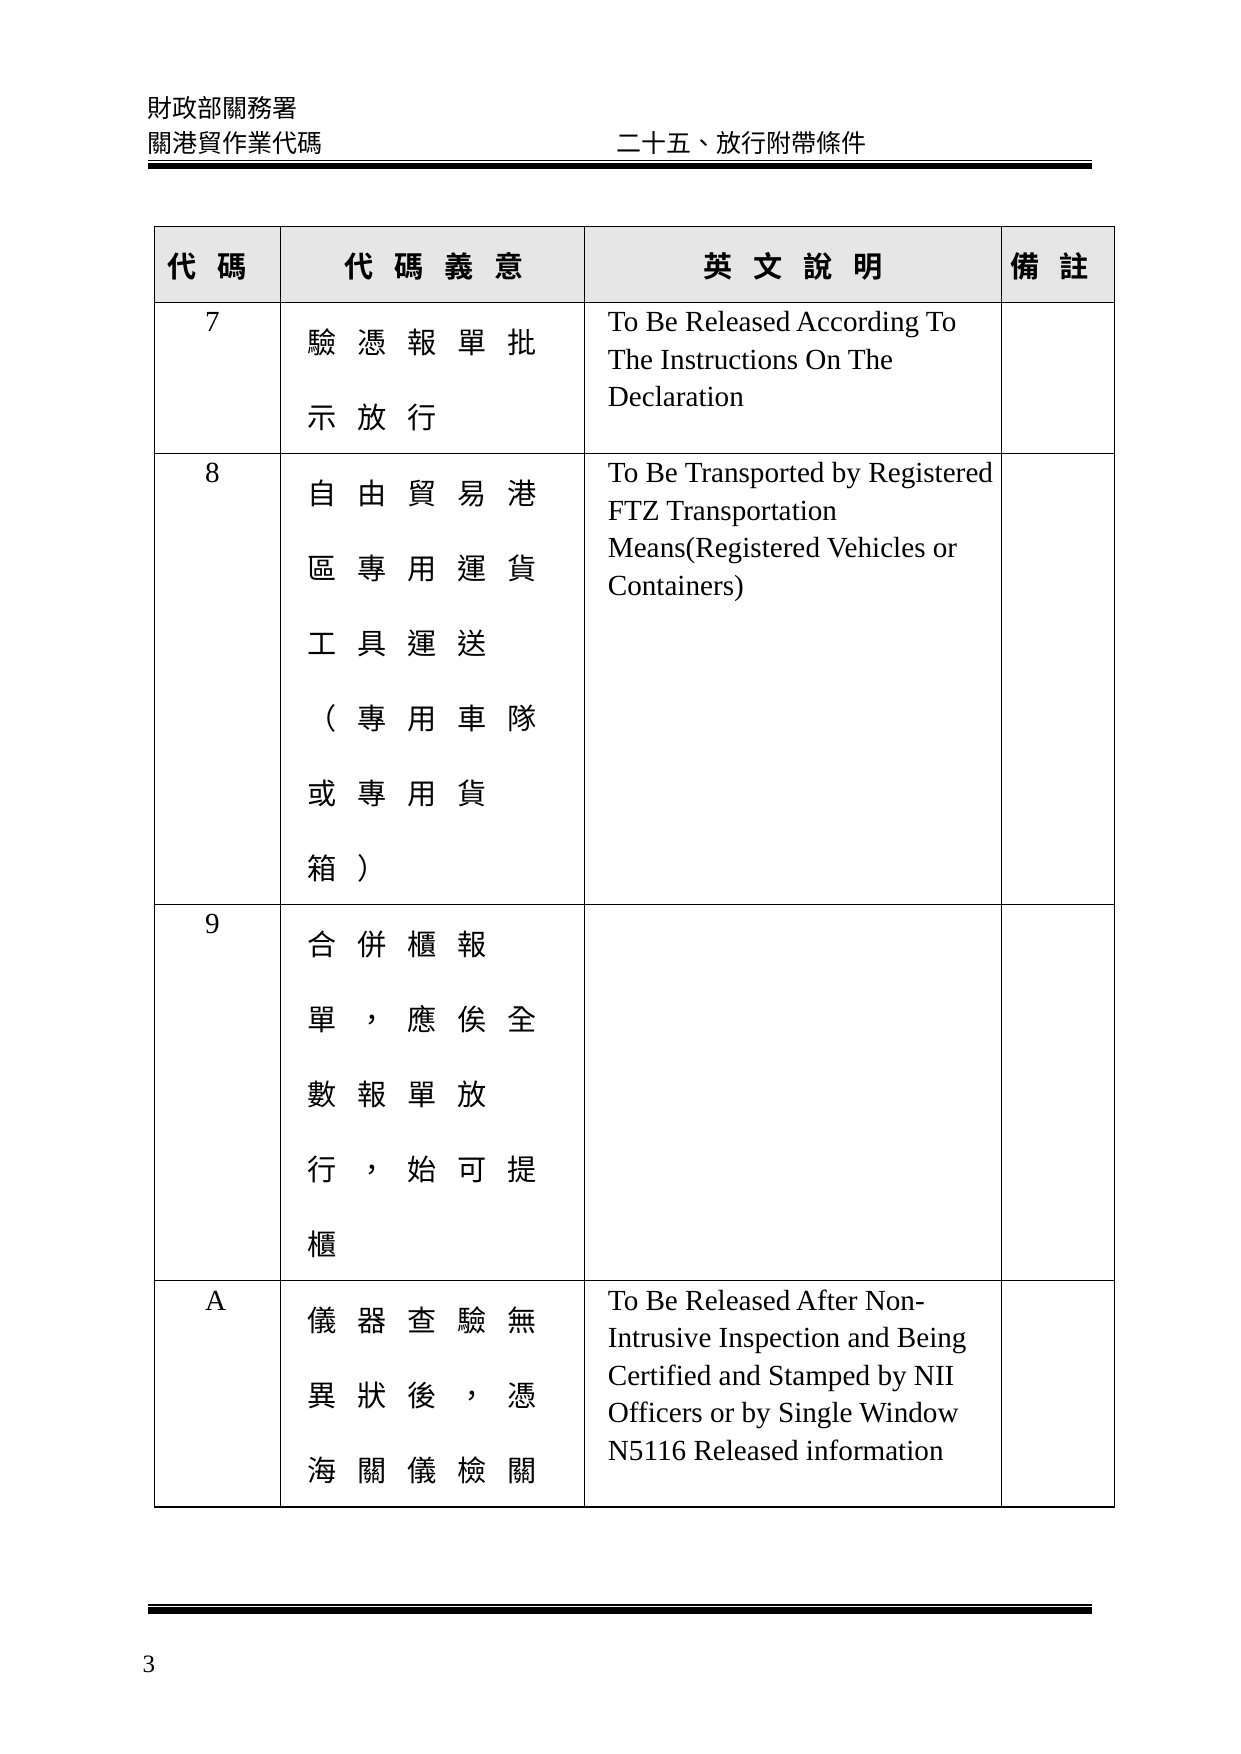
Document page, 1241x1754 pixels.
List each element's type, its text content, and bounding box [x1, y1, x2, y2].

table_cell A [155, 1281, 280, 1506]
table_cell 自由貿易港區專用運貨工具運送（專用車隊或專用貨箱） [281, 454, 584, 904]
table_header 英文說明 [585, 227, 1001, 302]
table_header 備註 [1002, 227, 1114, 302]
table_cell 9 [155, 905, 280, 1280]
table_cell [1002, 1281, 1114, 1506]
table_header 代碼 [155, 227, 280, 302]
table_cell 驗憑報單批示放行 [281, 303, 584, 453]
table_cell [1002, 454, 1114, 904]
table_cell 合併櫃報單，應俟全數報單放行，始可提櫃 [281, 905, 584, 1280]
table_cell To Be Released According To The Instructions On The Declaration [585, 303, 1001, 453]
table_cell [585, 905, 1001, 1280]
table_cell 8 [155, 454, 280, 904]
table_cell [1002, 905, 1114, 1280]
table_cell 7 [155, 303, 280, 453]
table_cell To Be Transported by Registered FTZ Transportation Means(Registered Vehicles or Containers) [585, 454, 1001, 904]
table_cell 儀器查驗無異狀後，憑海關儀檢關 [281, 1281, 584, 1506]
table_cell [1002, 303, 1114, 453]
table_cell To Be Released After Non-Intrusive Inspection and Being Certified and Stamped by NII Officers or by Single Window N5116 Released information [585, 1281, 1001, 1506]
table_header 代碼義意 [281, 227, 584, 302]
